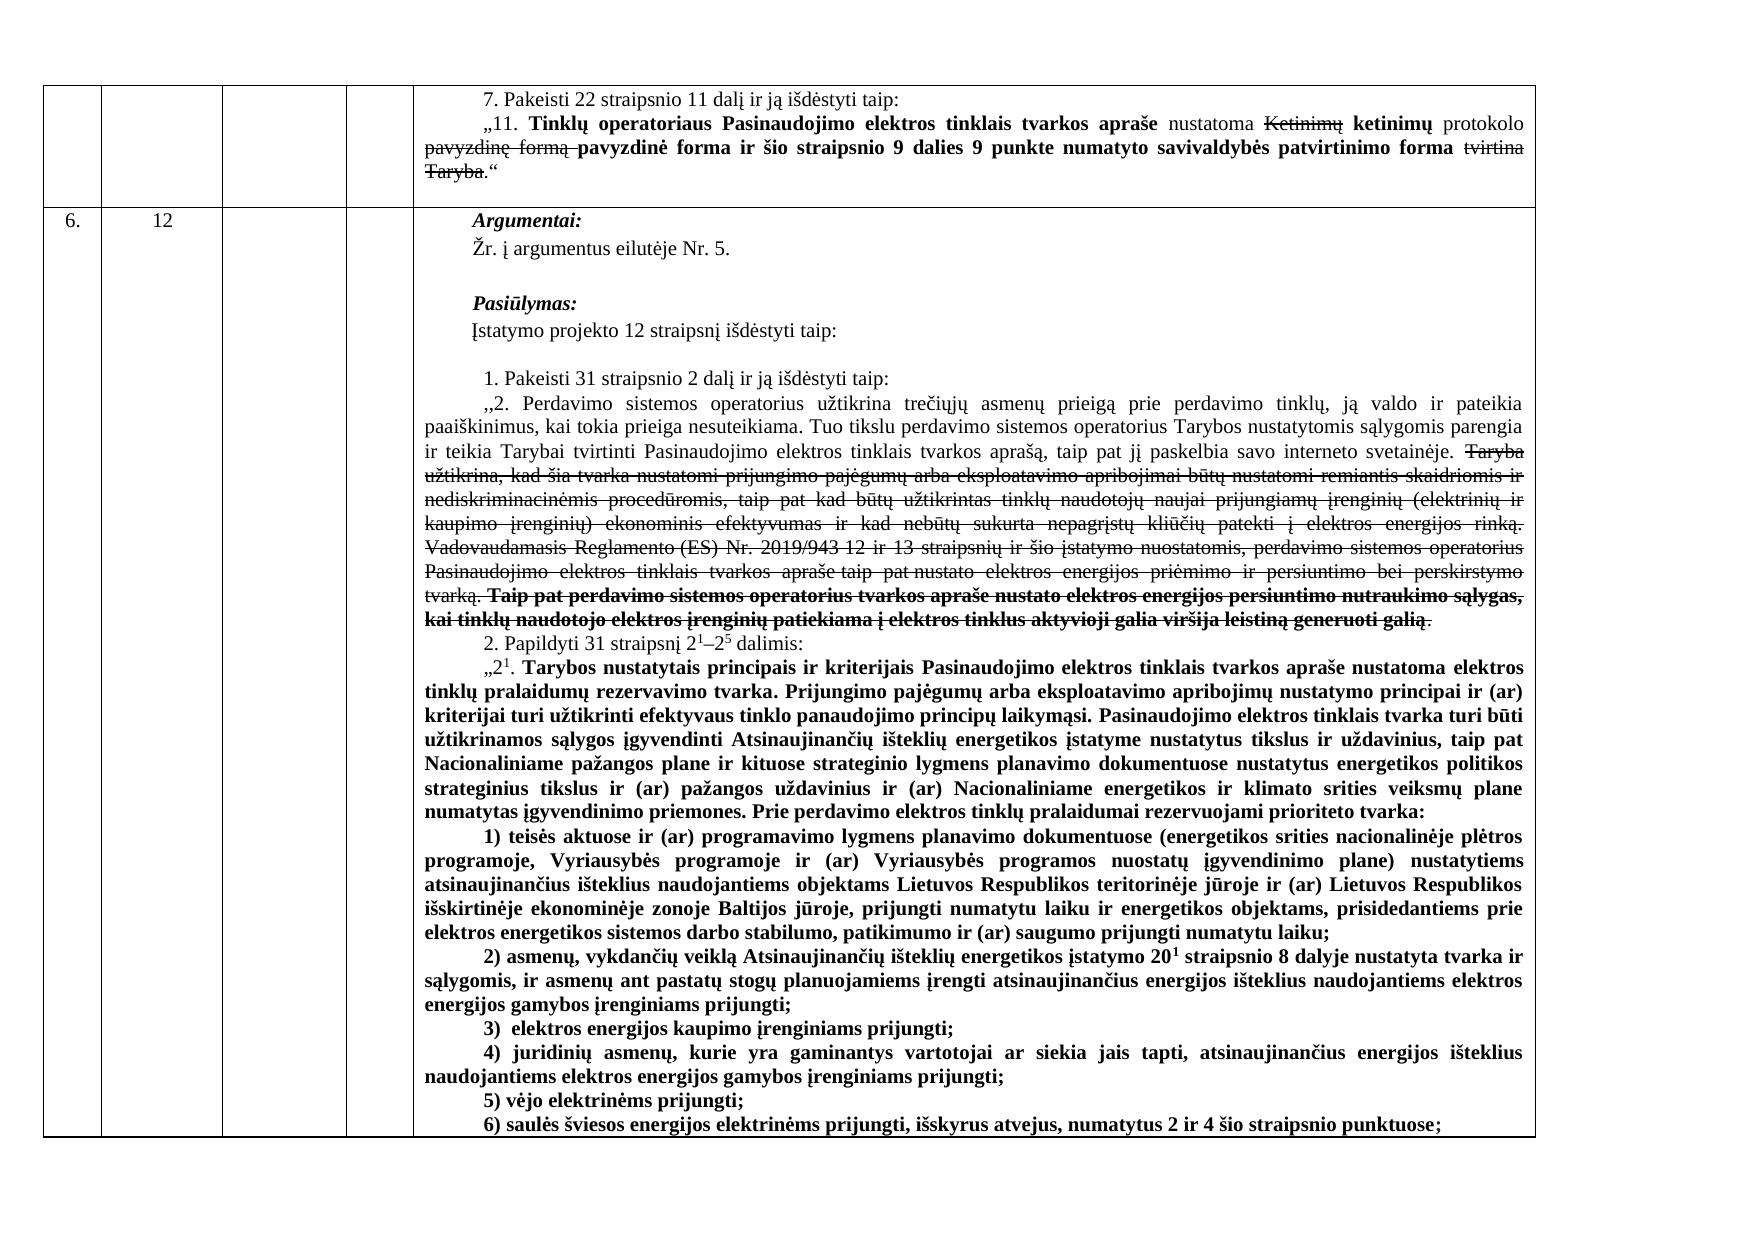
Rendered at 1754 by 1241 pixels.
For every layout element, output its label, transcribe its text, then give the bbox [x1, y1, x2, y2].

table_cell 6. [44, 208, 101, 1136]
table_cell 12 [102, 208, 222, 1136]
table_cell Argumentai: Žr. į argumentus eilutėje Nr. 5. Pasiūlymas: Įstatymo projekto 12 straipsnį išdėstyti taip: 1. Pakeisti 31 straipsnio 2 dalį ir ją išdėstyti taip: ,,2. Perdavimo sistemos operatorius užtikrina trečiųjų asmenų prieigą prie perdavimo tinklų, ją valdo ir pateikia paaiškinimus, kai tokia prieiga nesuteikiama. Tuo tikslu perdavimo sistemos operatorius Tarybos nustatytomis sąlygomis parengia ir teikia Tarybai tvirtinti Pasinaudojimo elektros tinklais tvarkos aprašą, taip pat jį paskelbia savo interneto svetainėje. Taryba užtikrina, kad šia tvarka nustatomi prijungimo pajėgumų arba eksploatavimo apribojimai būtų nustatomi remiantis skaidriomis ir nediskriminacinėmis procedūromis, taip pat kad būtų užtikrintas tinklų naudotojų naujai prijungiamų įrenginių (elektrinių ir kaupimo įrenginių) ekonominis efektyvumas ir kad nebūtų sukurta nepagrįstų kliūčių patekti į elektros energijos rinką. Vadovaudamasis Reglamento (ES) Nr. 2019/943 12 ir 13 straipsnių ir šio įstatymo nuostatomis, perdavimo sistemos operatorius Pasinaudojimo elektros tinklais tvarkos apraše taip pat nustato elektros energijos priėmimo ir persiuntimo bei perskirstymo tvarką. Taip pat perdavimo sistemos operatorius tvarkos apraše nustato elektros energijos persiuntimo nutraukimo sąlygas, kai tinklų naudotojo elektros įrenginių patiekiama į elektros tinklus aktyvioji galia viršija leistiną generuoti galią. 2. Papildyti 31 straipsnį 21–25 dalimis: „21. Tarybos nustatytais principais ir kriterijais Pasinaudojimo elektros tinklais tvarkos apraše nustatoma elektros tinklų pralaidumų rezervavimo tvarka. Prijungimo pajėgumų arba eksploatavimo apribojimų nustatymo principai ir (ar) kriterijai turi užtikrinti efektyvaus tinklo panaudojimo principų laikymąsi. Pasinaudojimo elektros tinklais tvarka turi būti užtikrinamos sąlygos įgyvendinti Atsinaujinančių išteklių energetikos įstatyme nustatytus tikslus ir uždavinius, taip pat Nacionaliniame pažangos plane ir kituose strateginio lygmens planavimo dokumentuose nustatytus energetikos politikos strateginius tikslus ir (ar) pažangos uždavinius ir (ar) Nacionaliniame energetikos ir klimato srities veiksmų plane numatytas įgyvendinimo priemones. Prie perdavimo elektros tinklų pralaidumai rezervuojami prioriteto tvarka: 1) teisės aktuose ir (ar) programavimo lygmens planavimo dokumentuose (energetikos srities nacionalinėje plėtros programoje, Vyriausybės programoje ir (ar) Vyriausybės programos nuostatų įgyvendinimo plane) nustatytiems atsinaujinančius išteklius naudojantiems objektams Lietuvos Respublikos teritorinėje jūroje ir (ar) Lietuvos Respublikos išskirtinėje ekonominėje zonoje Baltijos jūroje, prijungti numatytu laiku ir energetikos objektams, prisidedantiems prie elektros energetikos sistemos darbo stabilumo, patikimumo ir (ar) saugumo prijungti numatytu laiku; 2) asmenų, vykdančių veiklą Atsinaujinančių išteklių energetikos įstatymo 201 straipsnio 8 dalyje nustatyta tvarka ir sąlygomis, ir asmenų ant pastatų stogų planuojamiems įrengti atsinaujinančius energijos išteklius naudojantiems elektros energijos gamybos įrenginiams prijungti; 3) elektros energijos kaupimo įrenginiams prijungti; 4) juridinių asmenų, kurie yra gaminantys vartotojai ar siekia jais tapti, atsinaujinančius energijos išteklius naudojantiems elektros energijos gamybos įrenginiams prijungti; 5) vėjo elektrinėms prijungti; 6) saulės šviesos energijos elektrinėms prijungti, išskyrus atvejus, numatytus 2 ir 4 šio straipsnio punktuose; [414, 208, 1535, 1136]
table_cell [223, 208, 346, 1136]
table_cell [347, 86, 413, 207]
table_cell [102, 86, 222, 207]
table_cell [44, 86, 101, 207]
table_cell [347, 208, 413, 1136]
table_cell [223, 86, 346, 207]
table_cell 7. Pakeisti 22 straipsnio 11 dalį ir ją išdėstyti taip: „11. Tinklų operatoriaus Pasinaudojimo elektros tinklais tvarkos apraše nustatoma Ketinimų ketinimų protokolo pavyzdinę formą pavyzdinė forma ir šio straipsnio 9 dalies 9 punkte numatyto savivaldybės patvirtinimo forma tvirtina Taryba.“ [414, 86, 1535, 207]
